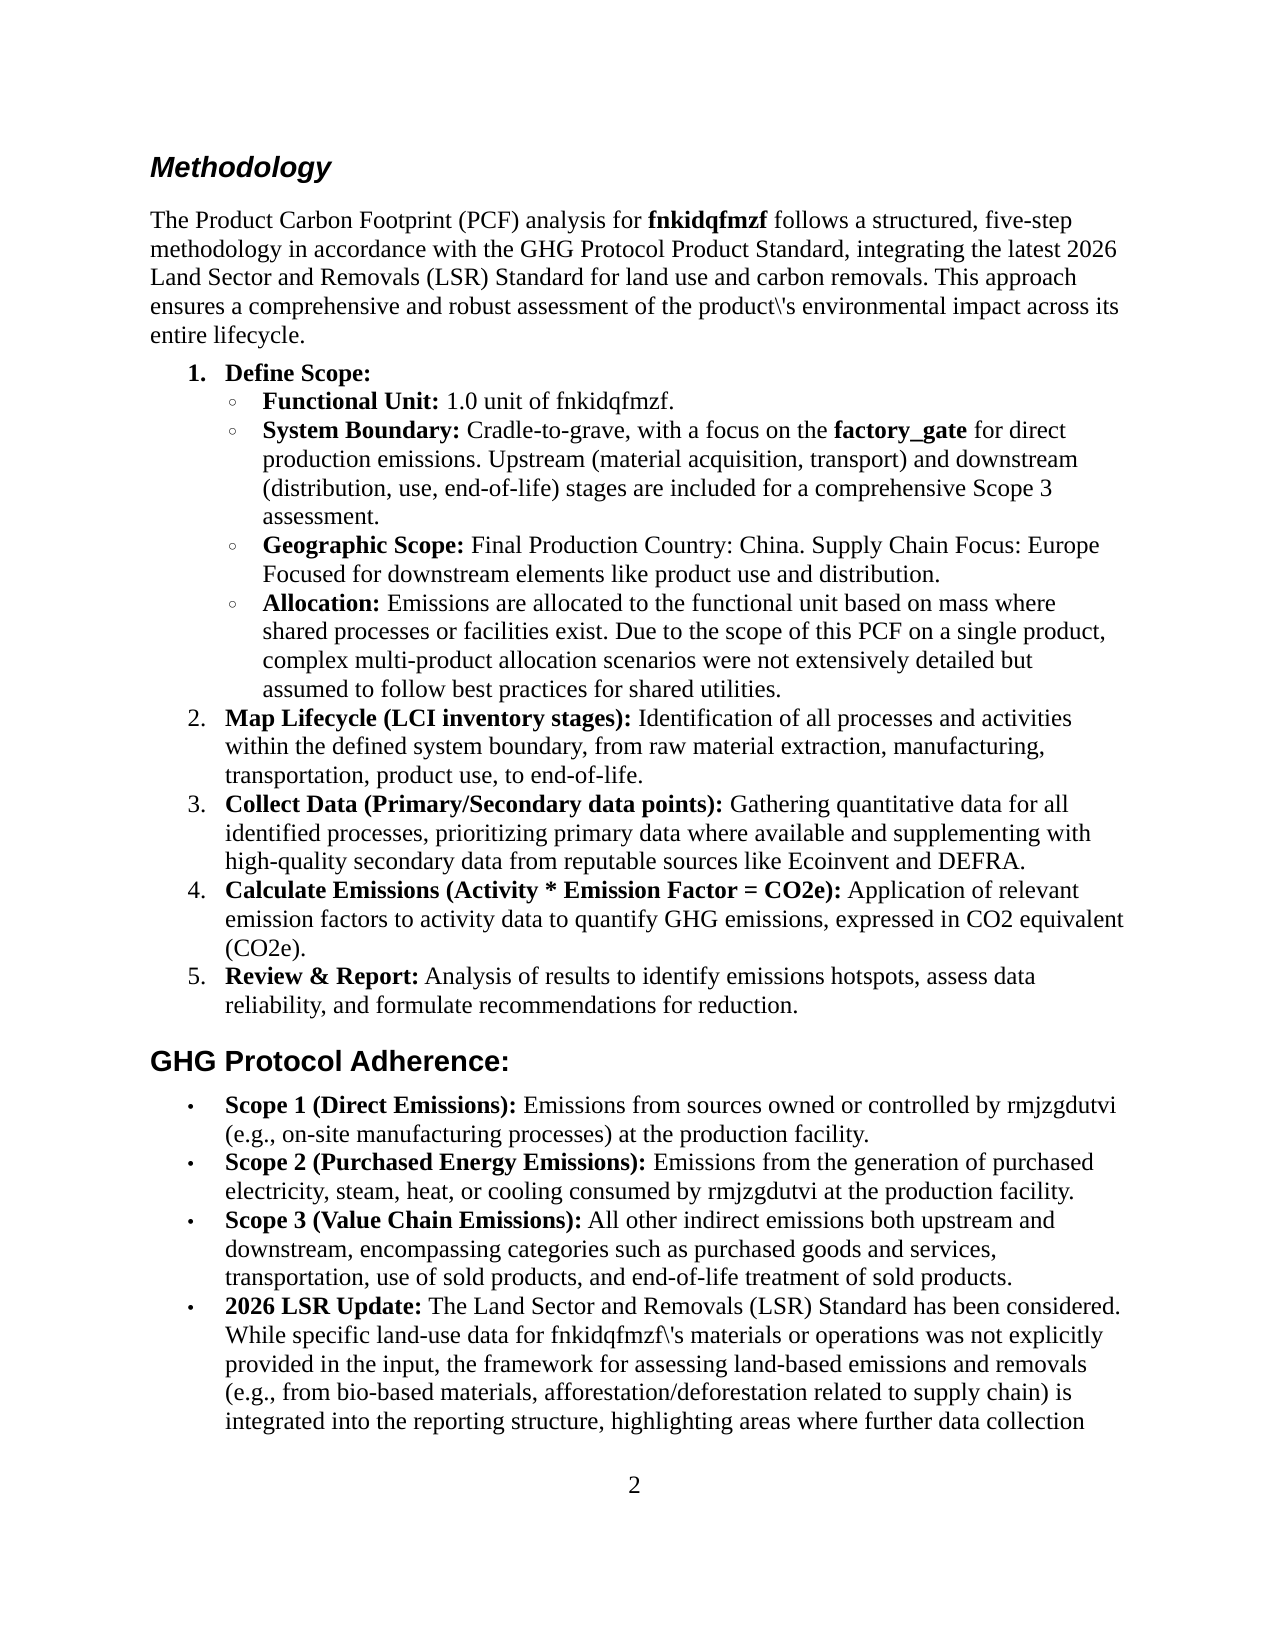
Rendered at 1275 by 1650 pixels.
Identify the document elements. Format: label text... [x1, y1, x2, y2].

text The Product Carbon Footprint (PCF) analysis for fnkidqfmzf follows a structured, five-step methodology in accordance with the GHG Protocol Product Standard, integrating the latest 2026 Land Sector and Removals (LSR) Standard for land use and carbon removals. This approach ensures a comprehensive and robust assessment of the product\'s environmental impact across its entire lifecycle. [150, 205, 1125, 349]
list Calculate Emissions (Activity * Emission Factor = CO2e): Application of relevant emission factors to activity data to quantify GHG emissions, expressed in CO2 equivalent (CO2e). [187, 875, 1125, 961]
list Map Lifecycle (LCI inventory stages): Identification of all processes and activities within the defined system boundary, from raw material extraction, manufacturing, transportation, product use, to end-of-life. [187, 703, 1125, 789]
list Functional Unit: 1.0 unit of fnkidqfmzf. [225, 386, 1125, 415]
subtitle GHG Protocol Adherence: [150, 1044, 1125, 1077]
list Collect Data (Primary/Secondary data points): Gathering quantitative data for all identified processes, prioritizing primary data where available and supplementing with high-quality secondary data from reputable sources like Ecoinvent and DEFRA. [187, 789, 1125, 875]
list Scope 2 (Purchased Energy Emissions): Emissions from the generation of purchased electricity, steam, heat, or cooling consumed by rmjzgdutvi at the production facility. [187, 1147, 1125, 1205]
list Allocation: Emissions are allocated to the functional unit based on mass where shared processes or facilities exist. Due to the scope of this PCF on a single product, complex multi-product allocation scenarios were not extensively detailed but assumed to follow best practices for shared utilities. [225, 588, 1125, 703]
list Scope 3 (Value Chain Emissions): All other indirect emissions both upstream and downstream, encompassing categories such as purchased goods and services, transportation, use of sold products, and end-of-life treatment of sold products. [187, 1205, 1125, 1291]
list System Boundary: Cradle-to-grave, with a focus on the factory_gate for direct production emissions. Upstream (material acquisition, transport) and downstream (distribution, use, end-of-life) stages are included for a comprehensive Scope 3 assessment. [225, 415, 1125, 530]
list Geographic Scope: Final Production Country: China. Supply Chain Focus: Europe Focused for downstream elements like product use and distribution. [225, 530, 1125, 588]
list Define Scope: [187, 358, 1125, 386]
list 2026 LSR Update: The Land Sector and Removals (LSR) Standard has been considered. While specific land-use data for fnkidqfmzf\'s materials or operations was not explicitly provided in the input, the framework for assessing land-based emissions and removals (e.g., from bio-based materials, afforestation/deforestation related to supply chain) is integrated into the reporting structure, highlighting areas where further data collection [187, 1291, 1125, 1435]
list Scope 1 (Direct Emissions): Emissions from sources owned or controlled by rmjzgdutvi (e.g., on-site manufacturing processes) at the production facility. [187, 1090, 1125, 1147]
subtitle Methodology [150, 150, 1125, 183]
list Review & Report: Analysis of results to identify emissions hotspots, assess data reliability, and formulate recommendations for reduction. [187, 961, 1125, 1019]
